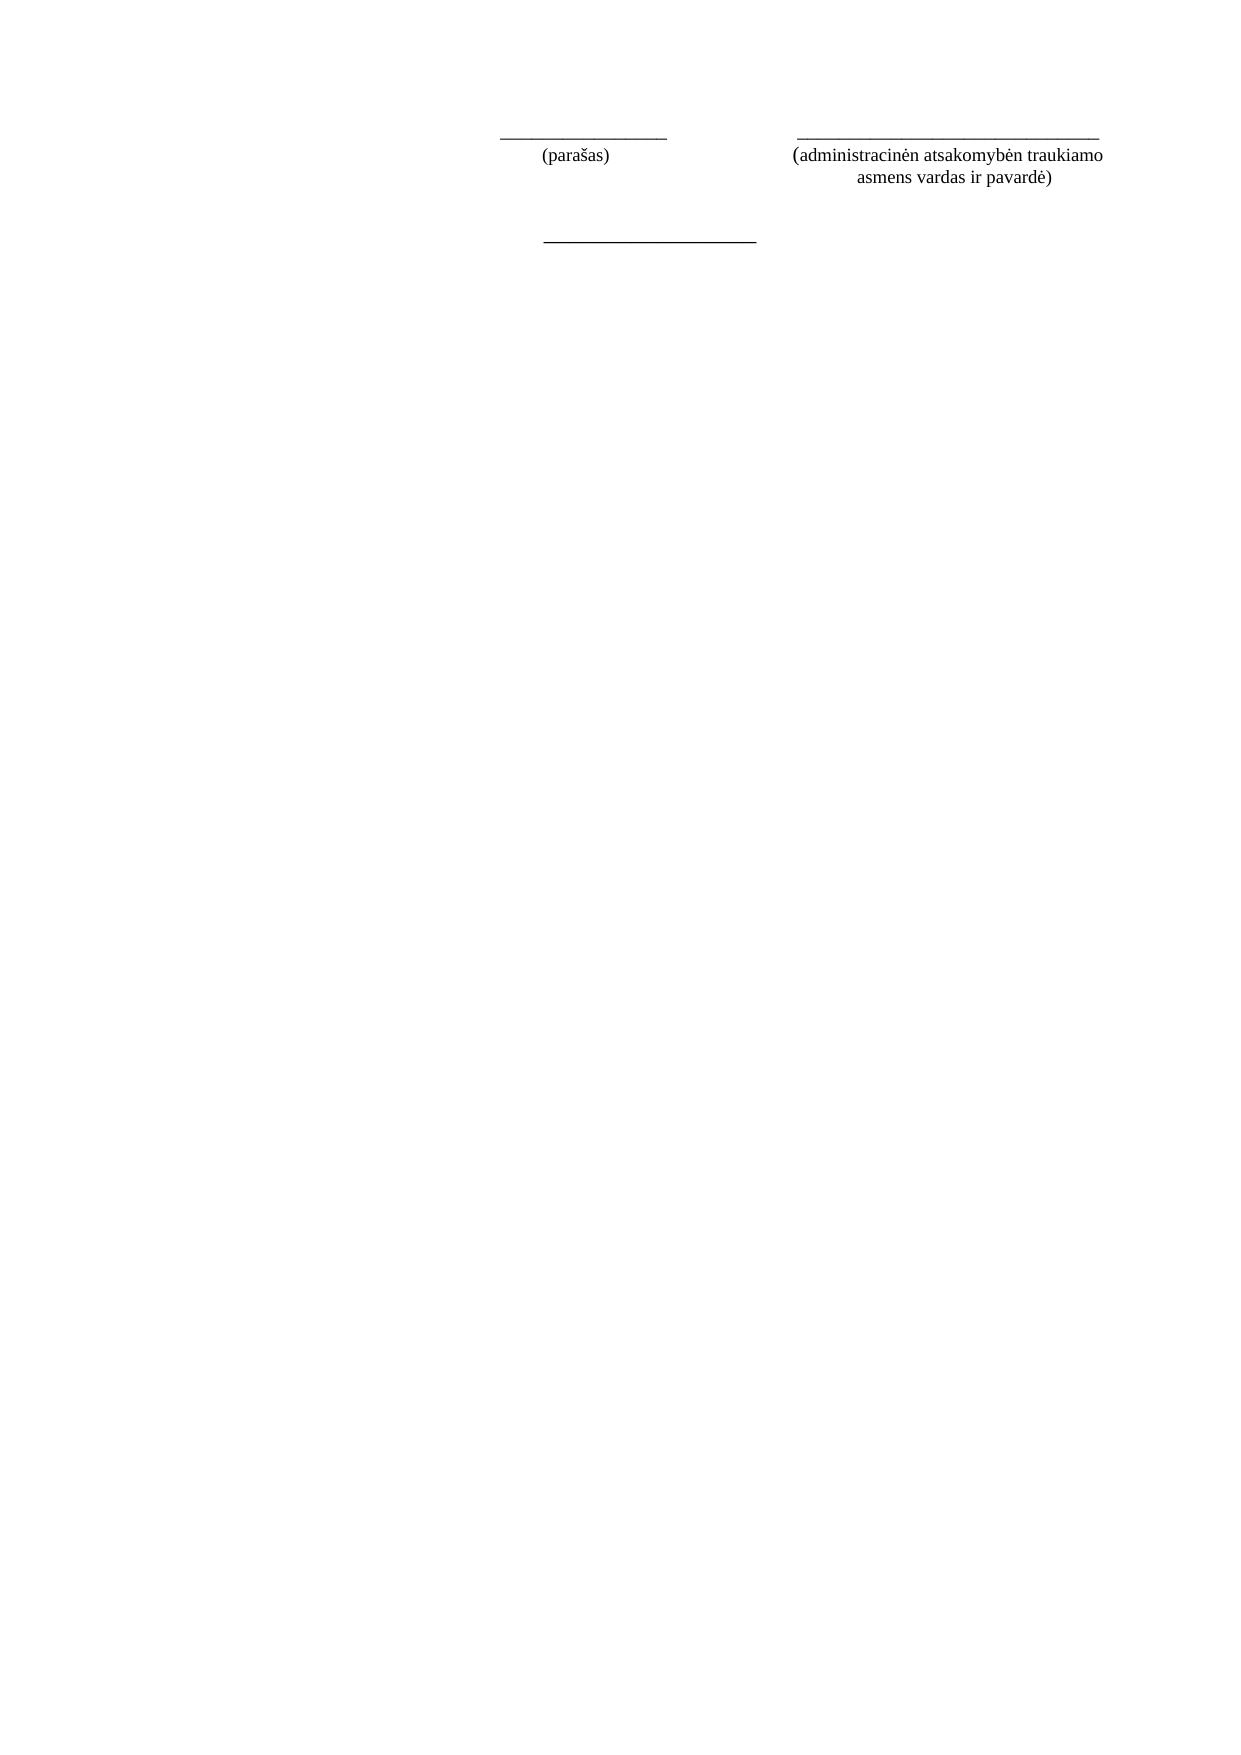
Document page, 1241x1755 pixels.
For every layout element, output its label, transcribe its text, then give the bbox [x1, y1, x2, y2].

text _________________ [177, 217, 1122, 245]
text (parašas) (administracinėn atsakomybėn traukiamo [542, 142, 1122, 166]
text asmens vardas ir pavardė) [777, 166, 1122, 188]
text ________________ _____________________________ [500, 118, 1122, 142]
